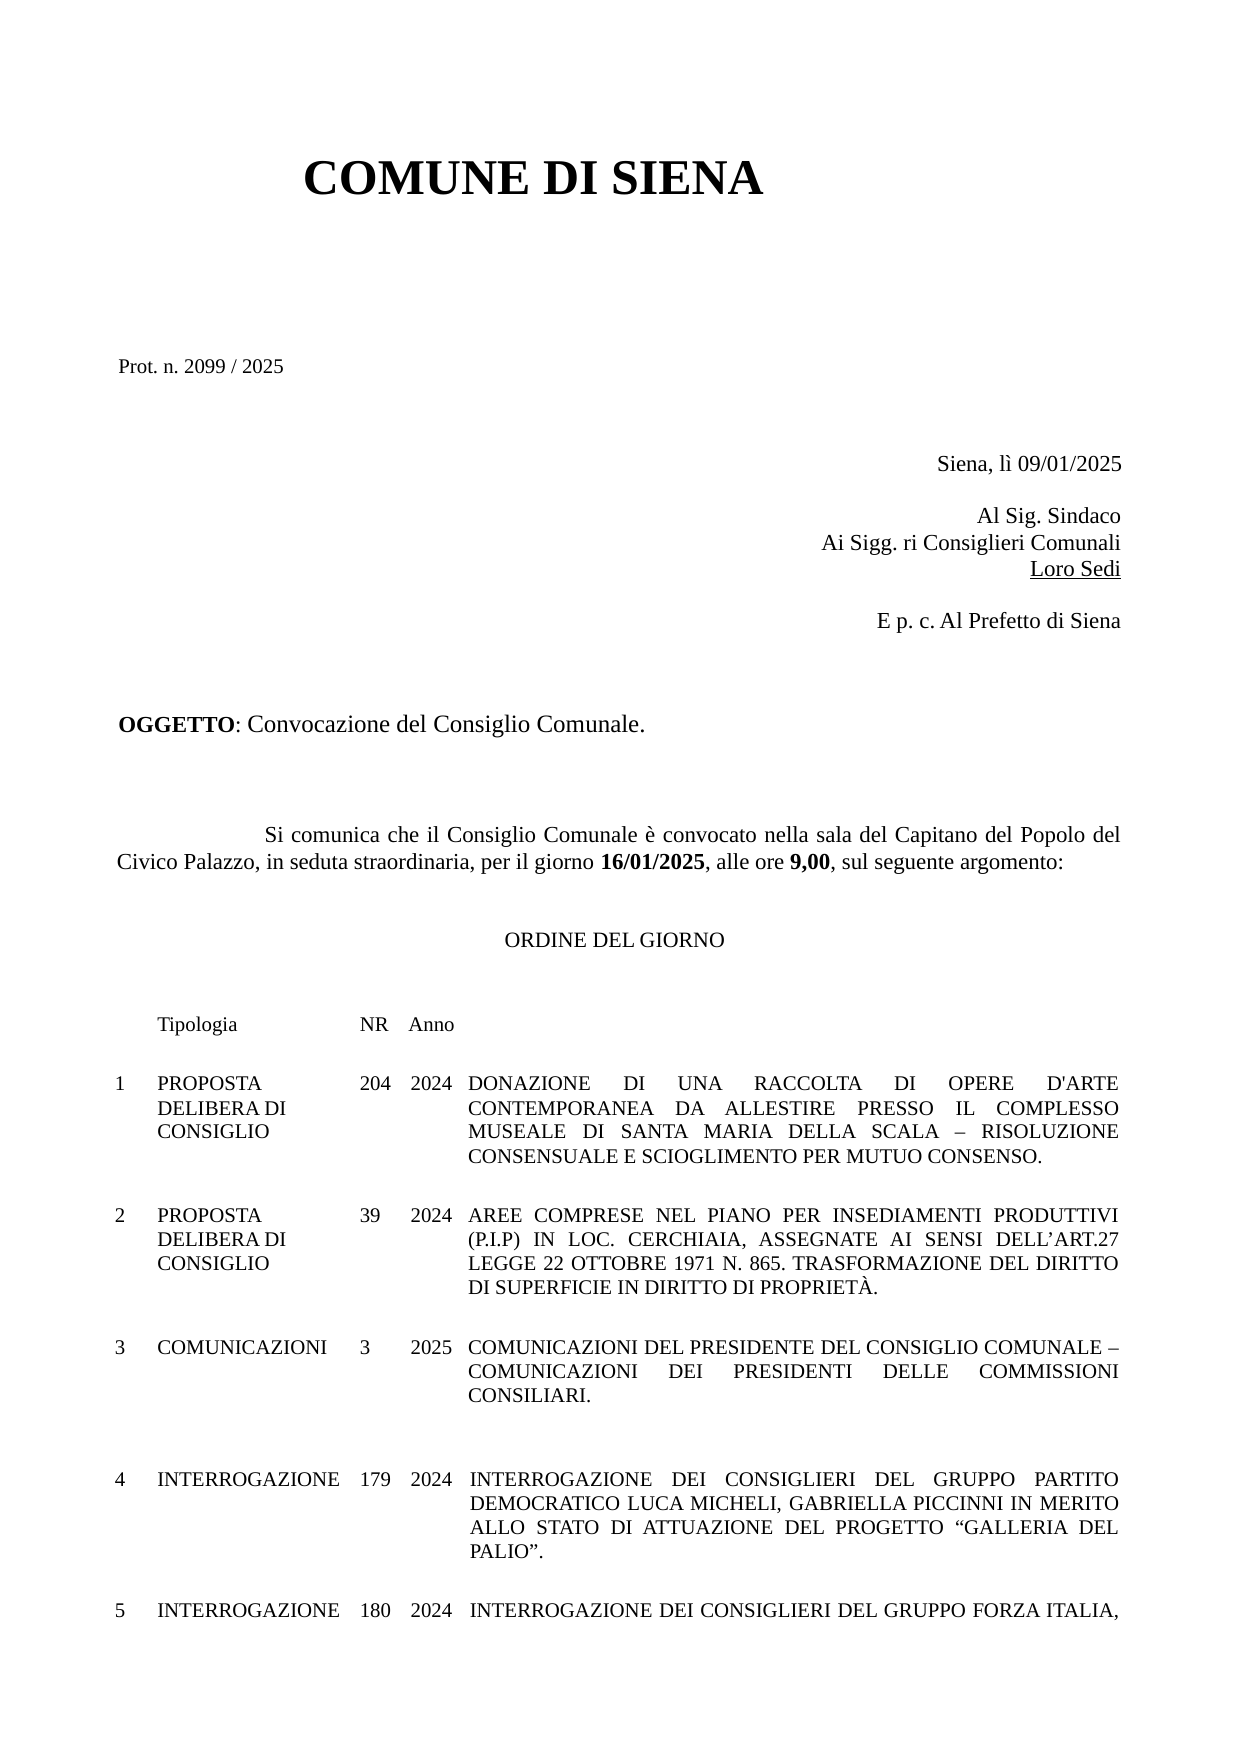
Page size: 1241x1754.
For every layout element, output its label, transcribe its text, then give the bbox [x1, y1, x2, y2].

table_cell 2024 [399, 1066, 464, 1197]
table_cell Loro Sedi [118, 555, 1122, 582]
table_cell 2025 [399, 1329, 464, 1461]
table_cell INTERROGAZIONE [151, 1593, 354, 1636]
table_cell 180 [354, 1593, 399, 1636]
table_header [109, 1006, 151, 1066]
text OGGETTO: Convocazione del Consiglio Comunale. [118, 709, 1122, 738]
table_cell 4 [109, 1461, 151, 1593]
table_header NR [354, 1006, 399, 1066]
table_header Tipologia [151, 1006, 354, 1066]
table_cell 2024 [399, 1198, 464, 1329]
table_cell Ai Sigg. ri Consiglieri Comunali [118, 529, 1122, 555]
table_cell 204 [354, 1066, 399, 1197]
table_header Al Sig. Sindaco [118, 503, 1122, 529]
table_cell AREE COMPRESE NEL PIANO PER INSEDIAMENTI PRODUTTIVI (P.I.P) IN LOC. CERCHIAIA, ASSEGNATE AI SENSI DELL’ART.27 LEGGE 22 OTTOBRE 1971 N. 865. TRASFORMAZIONE DEL DIRITTO DI SUPERFICIE IN DIRITTO DI PROPRIETÀ. [464, 1198, 1125, 1329]
table_cell DONAZIONE DI UNA RACCOLTA DI OPERE D'ARTE CONTEMPORANEA DA ALLESTIRE PRESSO IL COMPLESSO MUSEALE DI SANTA MARIA DELLA SCALA – RISOLUZIONE CONSENSUALE E SCIOGLIMENTO PER MUTUO CONSENSO. [464, 1066, 1125, 1197]
table_cell 179 [354, 1461, 399, 1593]
table_cell 5 [109, 1593, 151, 1636]
table_header Anno [399, 1006, 464, 1066]
table_cell 39 [354, 1198, 399, 1329]
table_cell PROPOSTA DELIBERA DI CONSIGLIO [151, 1198, 354, 1329]
table_cell COMUNICAZIONI [151, 1329, 354, 1461]
table_cell COMUNICAZIONI DEL PRESIDENTE DEL CONSIGLIO COMUNALE – COMUNICAZIONI DEI PRESIDENTI DELLE COMMISSIONI CONSILIARI. [464, 1329, 1125, 1461]
table_header [111, 148, 295, 281]
text ORDINE DEL GIORNO [118, 927, 1122, 952]
table_cell 1 [109, 1066, 151, 1197]
table_header COMUNE DI SIENA [295, 148, 1129, 281]
text Si comunica che il Consiglio Comunale è convocato nella sala del Capitano del Popolo del Civico Palazzo, in seduta straordinaria, per il giorno 16/01/2025, alle ore 9,00, sul seguente argomento: [117, 821, 1122, 874]
table_header [464, 1006, 1125, 1066]
table_cell [118, 582, 1122, 607]
table_cell 2024 [399, 1593, 464, 1636]
table_cell 3 [354, 1329, 399, 1461]
table_cell 3 [109, 1329, 151, 1461]
text Prot. n. 2099 / 2025 [118, 354, 1122, 378]
table_cell PROPOSTA DELIBERA DI CONSIGLIO [151, 1066, 354, 1197]
table_header Siena, lì 09/01/2025 [694, 450, 1129, 503]
table_cell E p. c. Al Prefetto di Siena [118, 607, 1122, 633]
table_cell 2 [109, 1198, 151, 1329]
table_cell INTERROGAZIONE DEI CONSIGLIERI DEL GRUPPO FORZA ITALIA, [464, 1593, 1125, 1636]
table_cell INTERROGAZIONE [151, 1461, 354, 1593]
table_cell INTERROGAZIONE DEI CONSIGLIERI DEL GRUPPO PARTITO DEMOCRATICO LUCA MICHELI, GABRIELLA PICCINNI IN MERITO ALLO STATO DI ATTUAZIONE DEL PROGETTO “GALLERIA DEL PALIO”. [464, 1461, 1125, 1593]
table_cell 2024 [399, 1461, 464, 1593]
